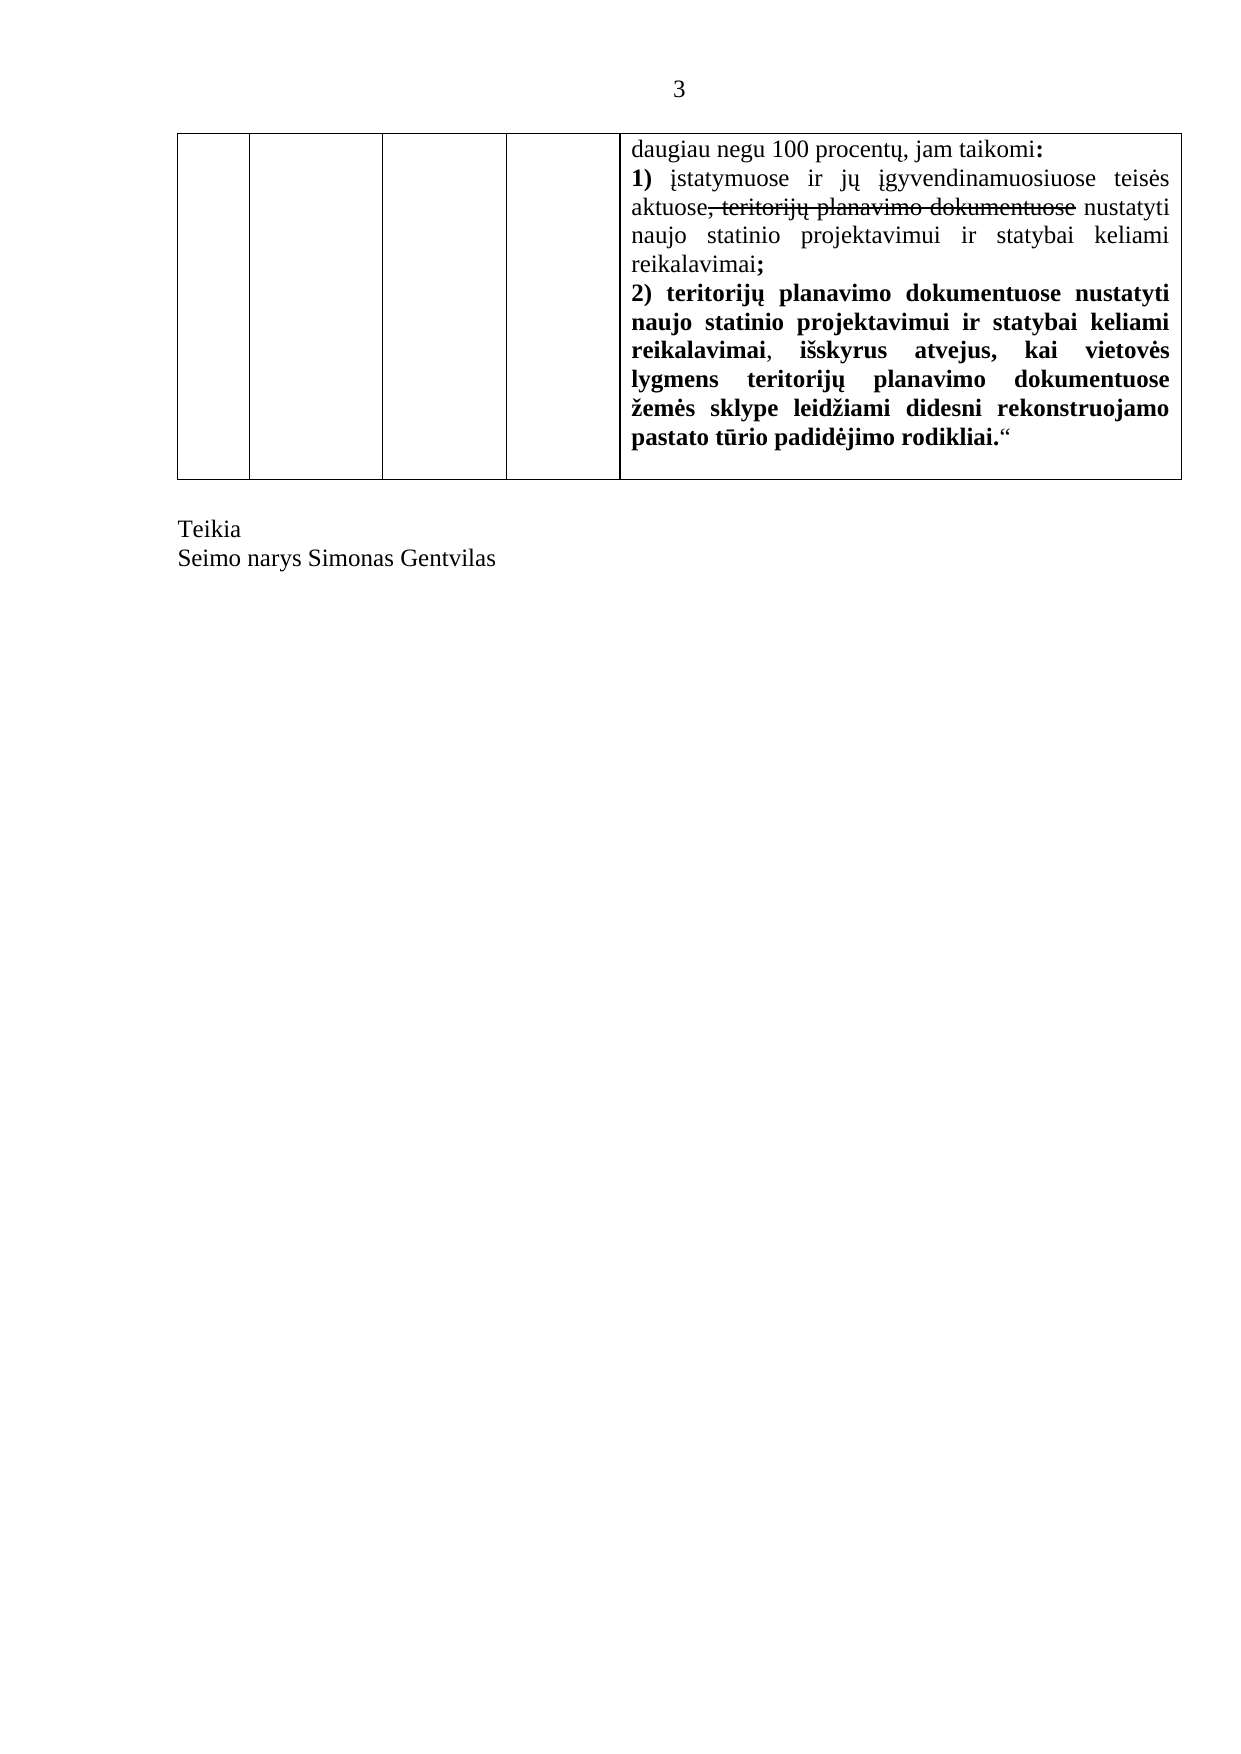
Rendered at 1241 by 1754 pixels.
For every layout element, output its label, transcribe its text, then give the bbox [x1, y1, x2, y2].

text Teikia [177, 508, 1181, 543]
table_cell [507, 134, 619, 478]
table_cell [178, 134, 249, 478]
text Seimo narys Simonas Gentvilas [177, 543, 1181, 571]
table_cell daugiau negu 100 procentų, jam taikomi: 1) įstatymuose ir jų įgyvendinamuosiuose teisės aktuose, teritorijų planavimo dokumentuose nustatyti naujo statinio projektavimui ir statybai keliami reikalavimai; 2) teritorijų planavimo dokumentuose nustatyti naujo statinio projektavimui ir statybai keliami reikalavimai, išskyrus atvejus, kai vietovės lygmens teritorijų planavimo dokumentuose žemės sklype leidžiami didesni rekonstruojamo pastato tūrio padidėjimo rodikliai.“ [621, 134, 1181, 478]
table_cell [383, 134, 506, 478]
table_cell [250, 134, 382, 478]
